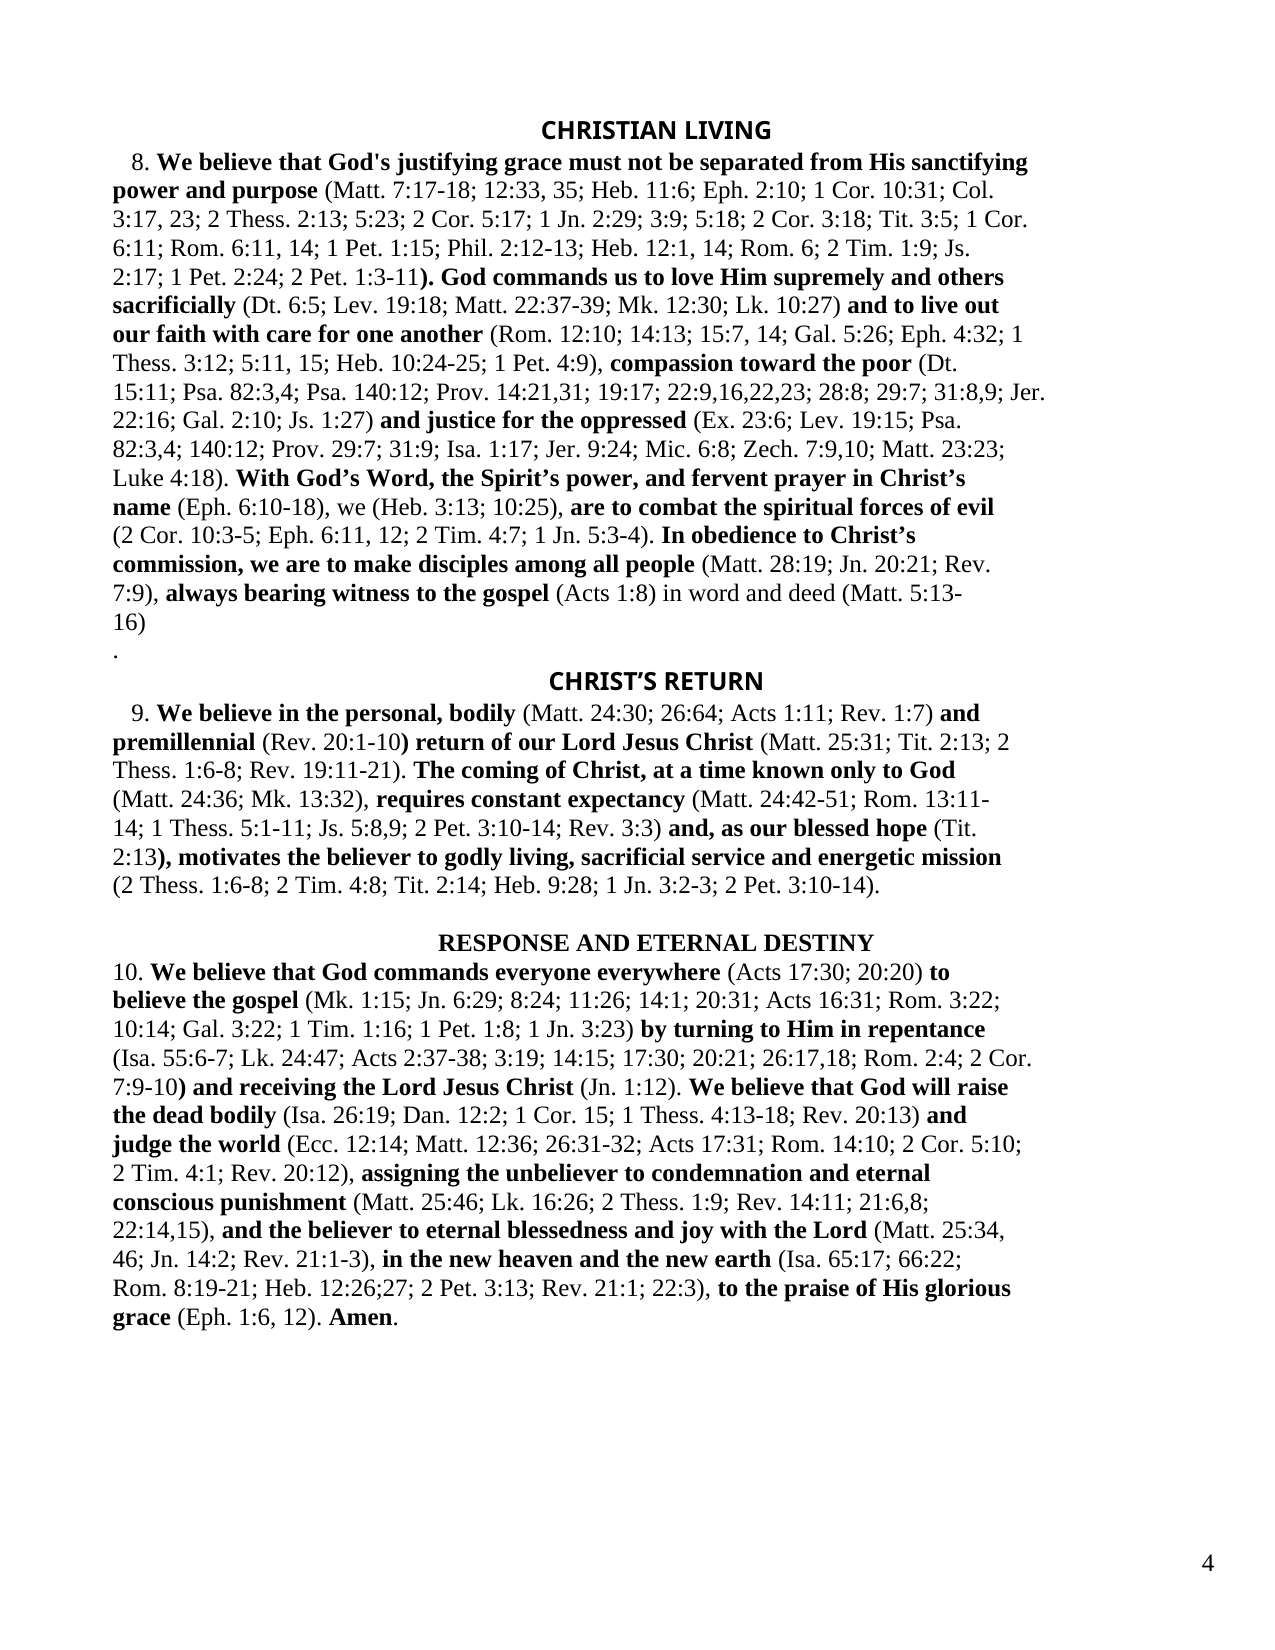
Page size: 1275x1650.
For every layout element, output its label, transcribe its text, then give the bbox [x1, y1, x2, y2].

text Rom. 8:19-21; Heb. 12:26;27; 2 Pet. 3:13; Rev. 21:1; 22:3), to the praise of His glorious [112, 1273, 1200, 1302]
text CHRIST’S RETURN [112, 664, 1200, 698]
text 6:11; Rom. 6:11, 14; 1 Pet. 1:15; Phil. 2:12-13; Heb. 12:1, 14; Rom. 6; 2 Tim. 1:9; Js. [112, 233, 1200, 262]
text 10. We believe that God commands everyone everywhere (Acts 17:30; 20:20) to [112, 957, 1200, 986]
text 9. We believe in the personal, bodily (Matt. 24:30; 26:64; Acts 1:11; Rev. 1:7) and [112, 698, 1200, 727]
text name (Eph. 6:10-18), we (Heb. 3:13; 10:25), are to combat the spiritual forces of evil [112, 492, 1200, 520]
text 10:14; Gal. 3:22; 1 Tim. 1:16; 1 Pet. 1:8; 1 Jn. 3:23) by turning to Him in repentance [112, 1014, 1200, 1043]
text power and purpose (Matt. 7:17-18; 12:33, 35; Heb. 11:6; Eph. 2:10; 1 Cor. 10:31; Col. [112, 175, 1200, 204]
text 16) [112, 607, 1200, 635]
text conscious punishment (Matt. 25:46; Lk. 16:26; 2 Thess. 1:9; Rev. 14:11; 21:6,8; [112, 1187, 1200, 1216]
text the dead bodily (Isa. 26:19; Dan. 12:2; 1 Cor. 15; 1 Thess. 4:13-18; Rev. 20:13) and [112, 1101, 1200, 1129]
text 82:3,4; 140:12; Prov. 29:7; 31:9; Isa. 1:17; Jer. 9:24; Mic. 6:8; Zech. 7:9,10; Matt. 23:23; [112, 434, 1200, 463]
text RESPONSE AND ETERNAL DESTINY [112, 928, 1200, 957]
text 14; 1 Thess. 5:1-11; Js. 5:8,9; 2 Pet. 3:10-14; Rev. 3:3) and, as our blessed hope (Tit. [112, 813, 1200, 842]
text Luke 4:18). With God’s Word, the Spirit’s power, and fervent prayer in Christ’s [112, 463, 1200, 492]
text 2 Tim. 4:1; Rev. 20:12), assigning the unbeliever to condemnation and eternal [112, 1158, 1200, 1187]
text 8. We believe that God's justifying grace must not be separated from His sanctifying [112, 147, 1200, 175]
text 7:9-10) and receiving the Lord Jesus Christ (Jn. 1:12). We believe that God will raise [112, 1072, 1200, 1101]
text 22:14,15), and the believer to eternal blessedness and joy with the Lord (Matt. 25:34, [112, 1216, 1200, 1244]
text (Isa. 55:6-7; Lk. 24:47; Acts 2:37-38; 3:19; 14:15; 17:30; 20:21; 26:17,18; Rom. 2:4; 2 Cor. [112, 1043, 1200, 1072]
text our faith with care for one another (Rom. 12:10; 14:13; 15:7, 14; Gal. 5:26; Eph. 4:32; 1 [112, 319, 1200, 348]
text Thess. 1:6-8; Rev. 19:11-21). The coming of Christ, at a time known only to God [112, 756, 1200, 784]
text premillennial (Rev. 20:1-10) return of our Lord Jesus Christ (Matt. 25:31; Tit. 2:13; 2 [112, 727, 1200, 756]
text CHRISTIAN LIVING [112, 112, 1200, 147]
text 2:13), motivates the believer to godly living, sacrificial service and energetic mission [112, 842, 1200, 871]
text judge the world (Ecc. 12:14; Matt. 12:36; 26:31-32; Acts 17:31; Rom. 14:10; 2 Cor. 5:10; [112, 1129, 1200, 1158]
text 46; Jn. 14:2; Rev. 21:1-3), in the new heaven and the new earth (Isa. 65:17; 66:22; [112, 1244, 1200, 1273]
text commission, we are to make disciples among all people (Matt. 28:19; Jn. 20:21; Rev. [112, 549, 1200, 578]
text (2 Cor. 10:3-5; Eph. 6:11, 12; 2 Tim. 4:7; 1 Jn. 5:3-4). In obedience to Christ’s [112, 520, 1200, 549]
text 2:17; 1 Pet. 2:24; 2 Pet. 1:3-11). God commands us to love Him supremely and others [112, 262, 1200, 290]
text 15:11; Psa. 82:3,4; Psa. 140:12; Prov. 14:21,31; 19:17; 22:9,16,22,23; 28:8; 29:7; 31:8,9; Jer. [112, 377, 1200, 405]
text (2 Thess. 1:6-8; 2 Tim. 4:8; Tit. 2:14; Heb. 9:28; 1 Jn. 3:2-3; 2 Pet. 3:10-14). [112, 871, 1200, 899]
text sacrificially (Dt. 6:5; Lev. 19:18; Matt. 22:37-39; Mk. 12:30; Lk. 10:27) and to live out [112, 290, 1200, 319]
text grace (Eph. 1:6, 12). Amen. [112, 1302, 1200, 1331]
text . [112, 635, 1200, 664]
text 7:9), always bearing witness to the gospel (Acts 1:8) in word and deed (Matt. 5:13- [112, 578, 1200, 607]
text Thess. 3:12; 5:11, 15; Heb. 10:24-25; 1 Pet. 4:9), compassion toward the poor (Dt. [112, 348, 1200, 377]
text believe the gospel (Mk. 1:15; Jn. 6:29; 8:24; 11:26; 14:1; 20:31; Acts 16:31; Rom. 3:22; [112, 986, 1200, 1014]
text 22:16; Gal. 2:10; Js. 1:27) and justice for the oppressed (Ex. 23:6; Lev. 19:15; Psa. [112, 405, 1200, 434]
text (Matt. 24:36; Mk. 13:32), requires constant expectancy (Matt. 24:42-51; Rom. 13:11- [112, 784, 1200, 813]
text 3:17, 23; 2 Thess. 2:13; 5:23; 2 Cor. 5:17; 1 Jn. 2:29; 3:9; 5:18; 2 Cor. 3:18; Tit. 3:5; 1 Cor. [112, 204, 1200, 233]
